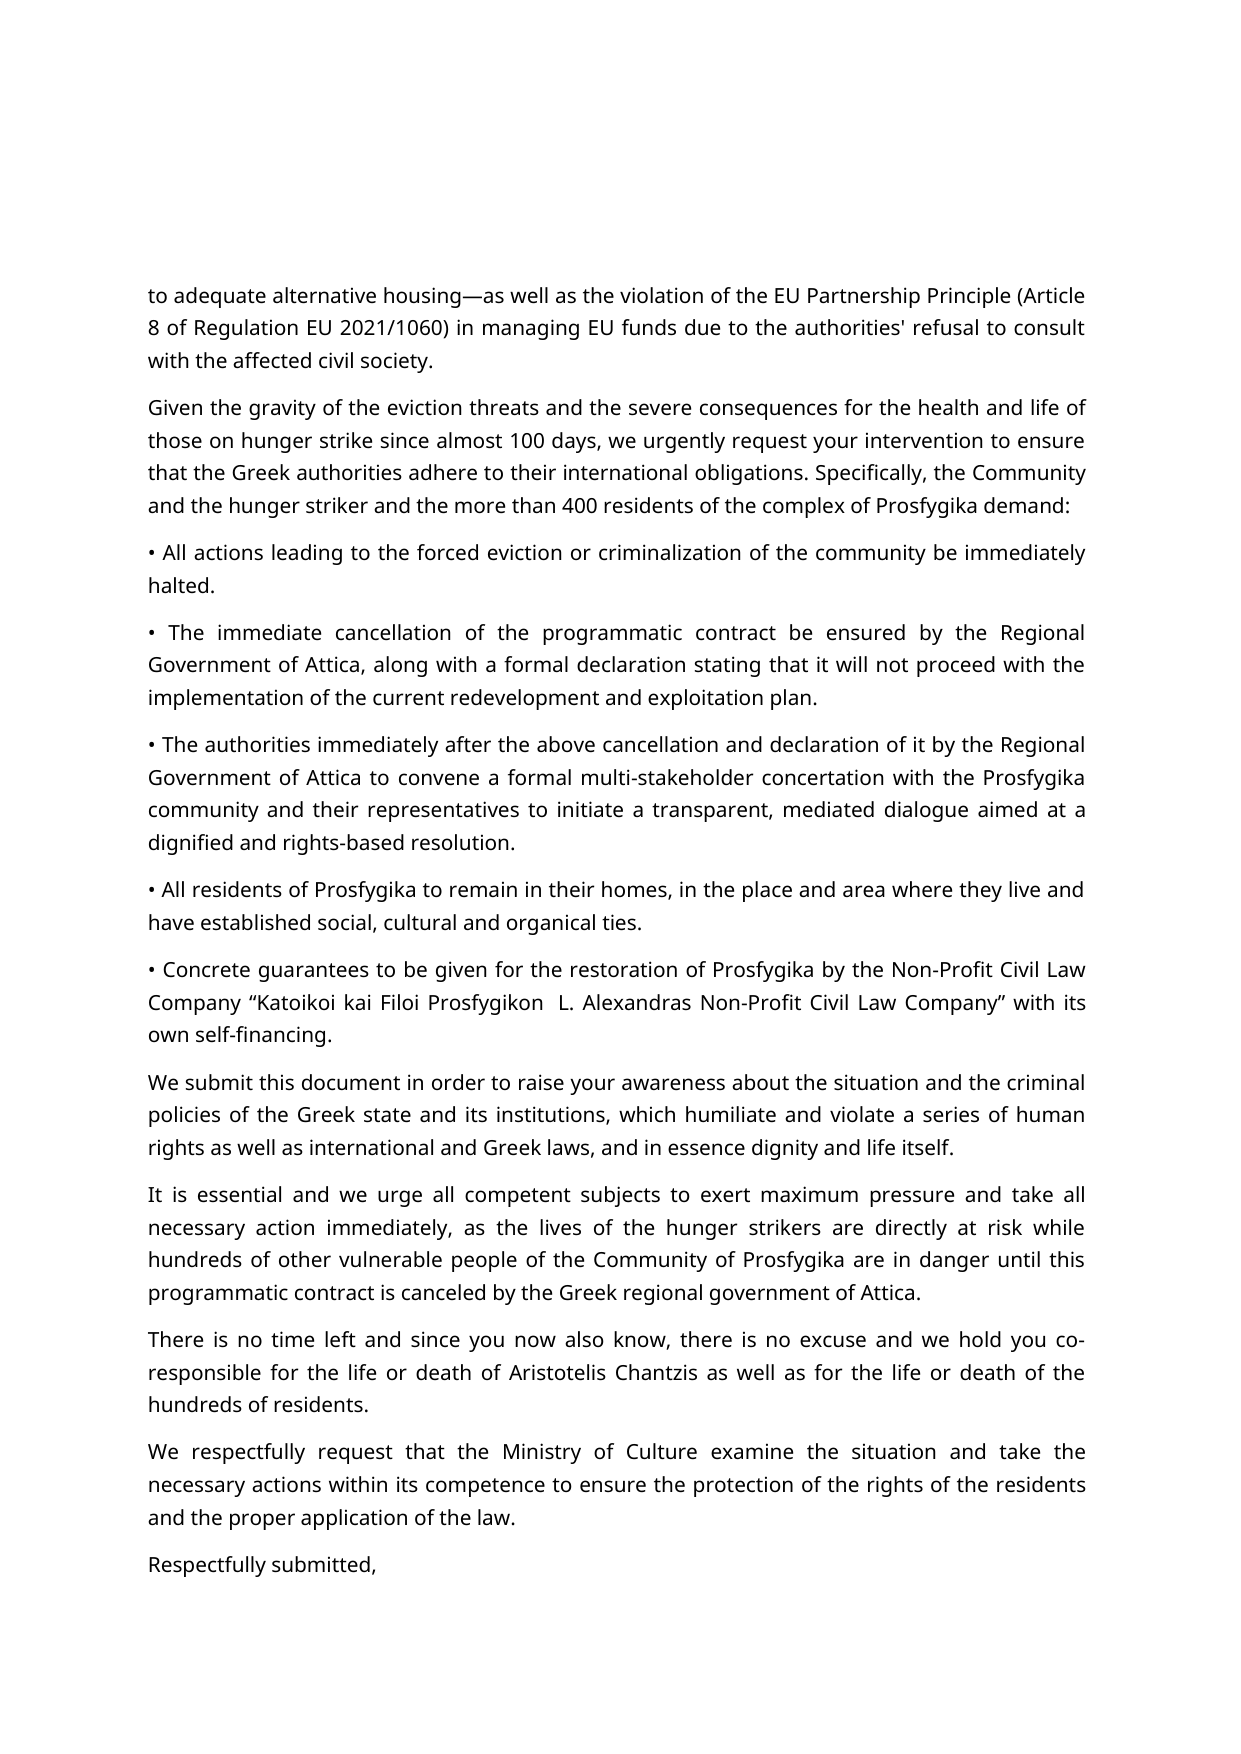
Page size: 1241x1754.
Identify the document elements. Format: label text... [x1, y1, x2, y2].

text We submit this document in order to raise your awareness about the situation and the criminal policies of the Greek state and its institutions, which humiliate and violate a series of human rights as well as international and Greek laws, and in essence dignity and life itself. [148, 1068, 1087, 1161]
text • All residents of Prosfygika to remain in their homes, in the place and area where they live and have established social, cultural and organical ties. [148, 875, 1087, 936]
text It is essential and we urge all competent subjects to exert maximum pressure and take all necessary action immediately, as the lives of the hunger strikers are directly at risk while hundreds of other vulnerable people of the Community of Prosfygika are in danger until this programmatic contract is canceled by the Greek regional government of Attica. [148, 1180, 1087, 1306]
text • All actions leading to the forced eviction or criminalization of the community be immediately halted. [148, 538, 1087, 599]
text • The immediate cancellation of the programmatic contract be ensured by the Regional Government of Attica, along with a formal declaration stating that it will not proceed with the implementation of the current redevelopment and exploitation plan. [148, 618, 1087, 712]
text Respectfully submitted, [148, 1550, 1087, 1578]
text There is no time left and since you now also know, there is no excuse and we hold you co-responsible for the life or death of Aristotelis Chantzis as well as for the life or death of the hundreds of residents. [148, 1325, 1087, 1419]
text Given the gravity of the eviction threats and the severe consequences for the health and life of those on hunger strike since almost 100 days, we urgently request your intervention to ensure that the Greek authorities adhere to their international obligations. Specifically, the Community and the hunger striker and the more than 400 residents of the complex of Prosfygika demand: [148, 393, 1087, 519]
text • The authorities immediately after the above cancellation and declaration of it by the Regional Government of Attica to convene a formal multi-stakeholder concertation with the Prosfygika community and their representatives to initiate a transparent, mediated dialogue aimed at a dignified and rights-based resolution. [148, 730, 1087, 857]
text We respectfully request that the Ministry of Culture examine the situation and take the necessary actions within its competence to ensure the protection of the rights of the residents and the proper application of the law. [148, 1437, 1087, 1531]
text to adequate alternative housing—as well as the violation of the EU Partnership Principle (Article 8 of Regulation EU 2021/1060) in managing EU funds due to the authorities' refusal to consult with the affected civil society. [148, 281, 1087, 374]
text • Concrete guarantees to be given for the restoration of Prosfygika by the Non-Profit Civil Law Company “Katoikoi kai Filoi Prosfygikon L. Alexandras Non-Profit Civil Law Company” with its own self-financing. [148, 955, 1087, 1049]
